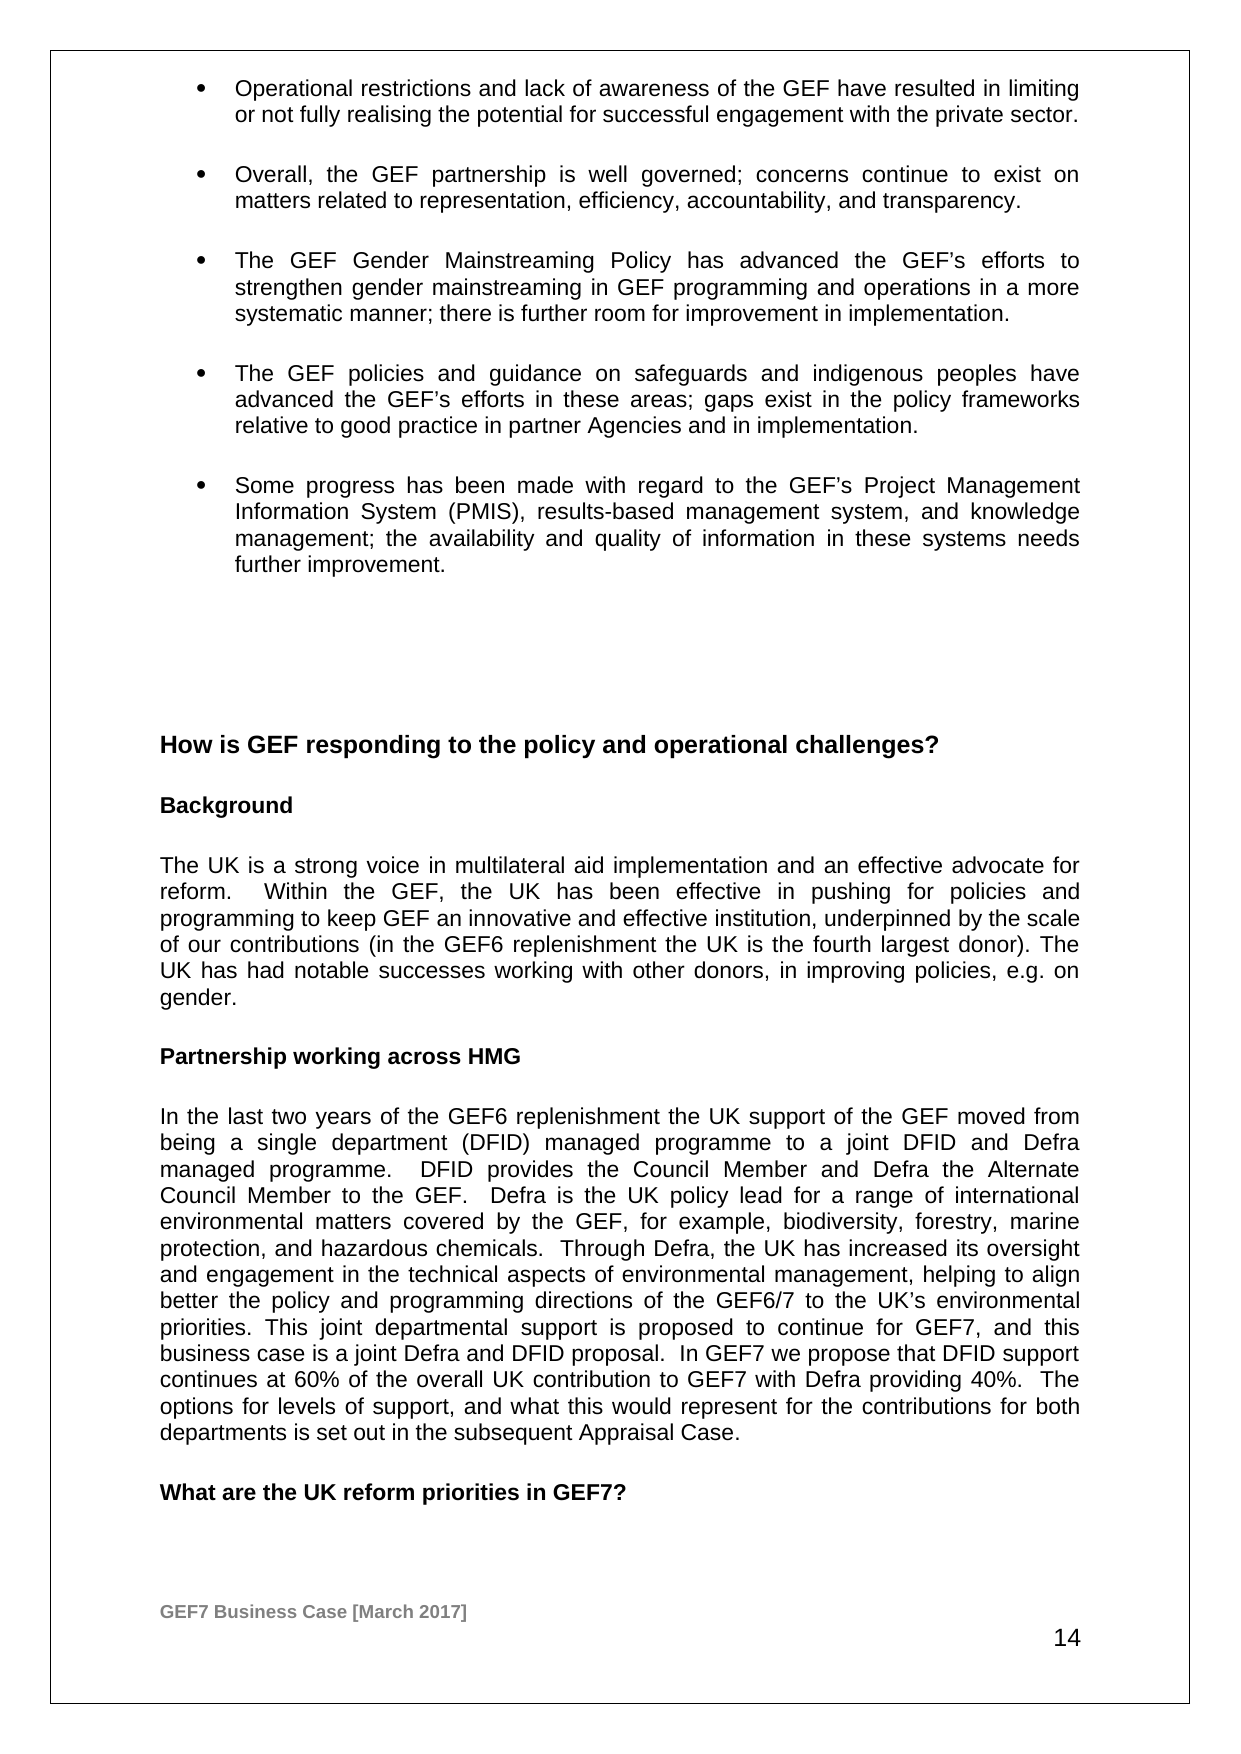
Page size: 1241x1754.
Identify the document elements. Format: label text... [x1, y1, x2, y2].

text The UK is a strong voice in multilateral aid implementation and an effective advocate for reform. Within the GEF, the UK has been effective in pushing for policies and programming to keep GEF an innovative and effective institution, underpinned by the scale of our contributions (in the GEF6 replenishment the UK is the fourth largest donor). The UK has had notable successes working with other donors, in improving policies, e.g. on gender. [159, 852, 1081, 1010]
text Background [159, 792, 1081, 818]
text In the last two years of the GEF6 replenishment the UK support of the GEF moved from being a single department (DFID) managed programme to a joint DFID and Defra managed programme. DFID provides the Council Member and Defra the Alternate Council Member to the GEF. Defra is the UK policy lead for a range of international environmental matters covered by the GEF, for example, biodiversity, forestry, marine protection, and hazardous chemicals. Through Defra, the UK has increased its oversight and engagement in the technical aspects of environmental management, helping to align better the policy and programming directions of the GEF6/7 to the UK’s environmental priorities. This joint departmental support is proposed to continue for GEF7, and this business case is a joint Defra and DFID proposal. In GEF7 we propose that DFID support continues at 60% of the overall UK contribution to GEF7 with Defra providing 40%. The options for levels of support, and what this would represent for the contributions for both departments is set out in the subsequent Appraisal Case. [159, 1103, 1081, 1446]
text How is GEF responding to the policy and operational challenges? [159, 730, 1081, 759]
text What are the UK reform priorities in GEF7? [159, 1479, 1081, 1505]
list Operational restrictions and lack of awareness of the GEF have resulted in limiting or not fully realising the potential for successful engagement with the private sector. [197, 75, 1081, 128]
text Partnership working across HMG [159, 1043, 1081, 1069]
list Overall, the GEF partnership is well governed; concerns continue to exist on matters related to representation, efficiency, accountability, and transparency. [197, 161, 1081, 214]
list The GEF policies and guidance on safeguards and indigenous peoples have advanced the GEF’s efforts in these areas; gaps exist in the policy frameworks relative to good practice in partner Agencies and in implementation. [197, 359, 1081, 438]
list Some progress has been made with regard to the GEF’s Project Management Information System (PMIS), results-based management system, and knowledge management; the availability and quality of information in these systems needs further improvement. [197, 472, 1081, 577]
list The GEF Gender Mainstreaming Policy has advanced the GEF’s efforts to strengthen gender mainstreaming in GEF programming and operations in a more systematic manner; there is further room for improvement in implementation. [197, 247, 1081, 326]
